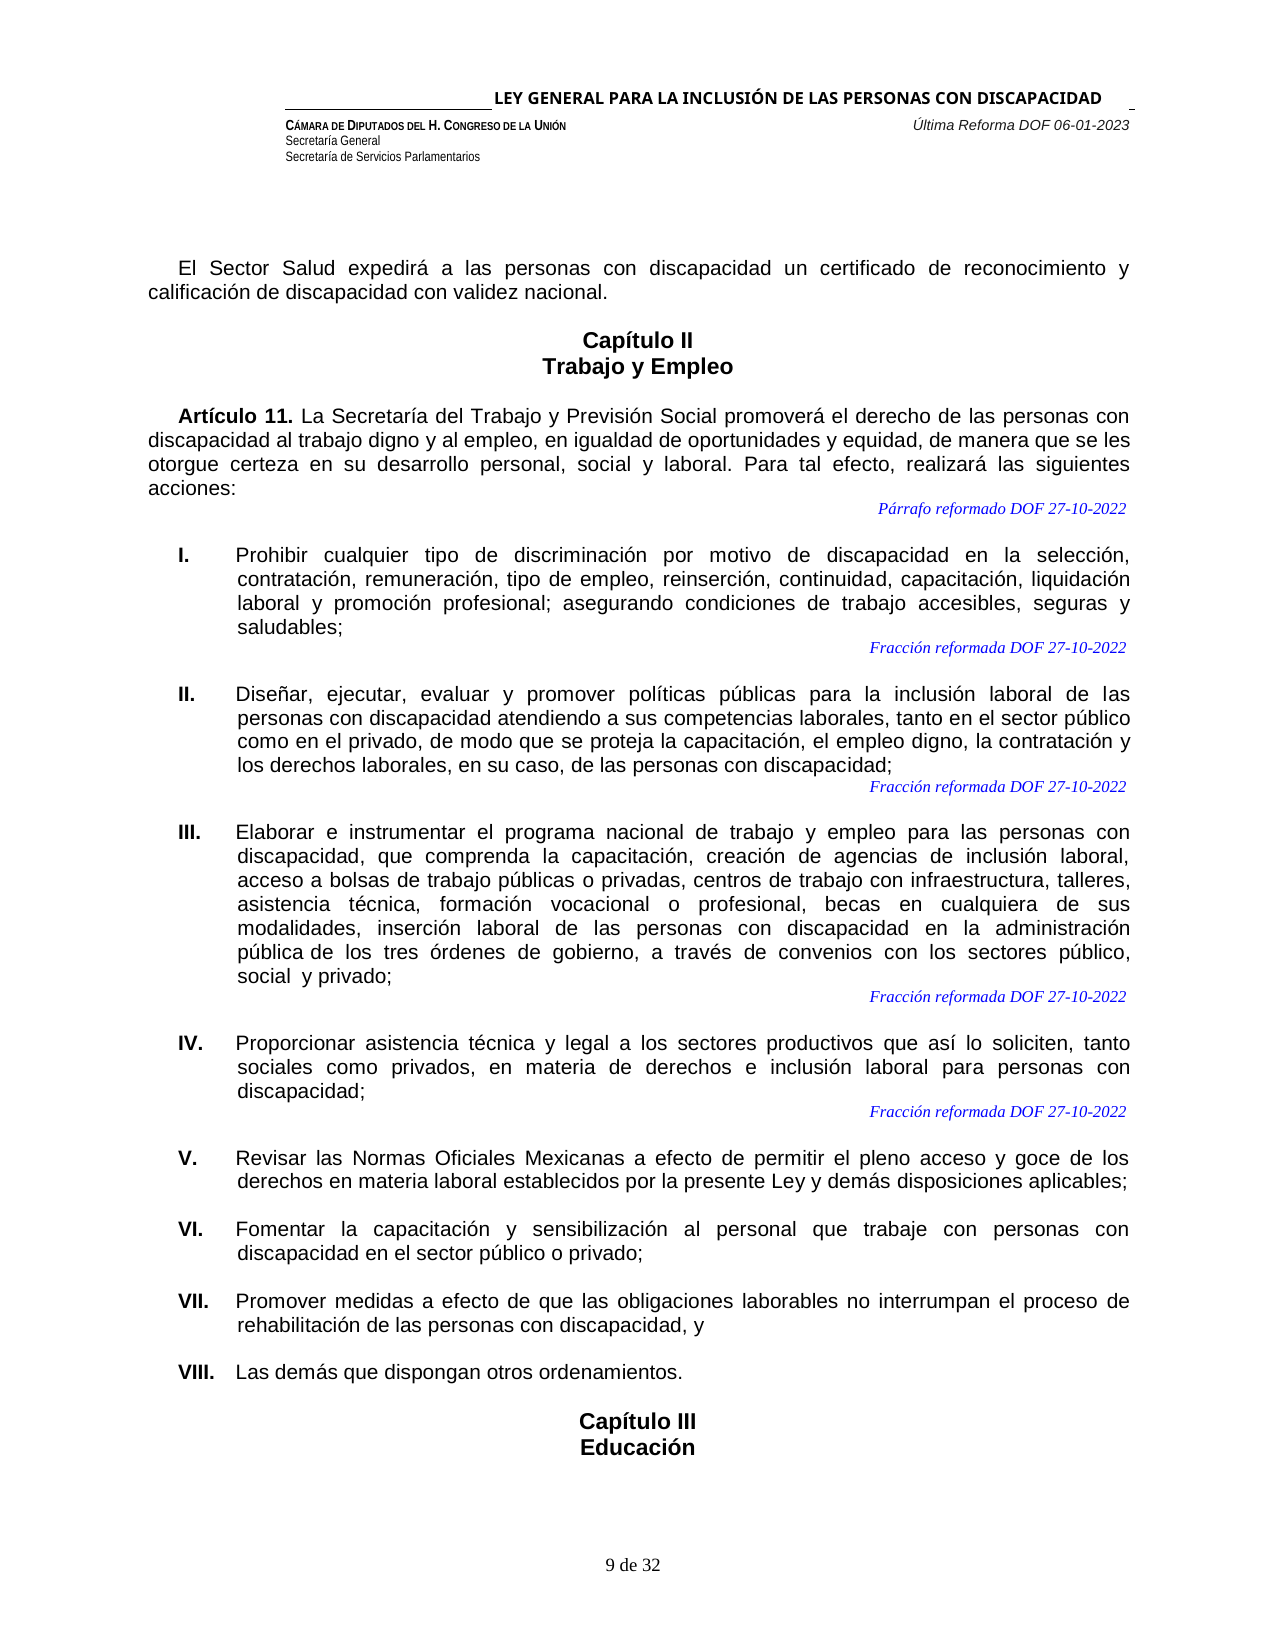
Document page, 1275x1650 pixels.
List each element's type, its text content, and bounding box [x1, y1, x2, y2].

text VI. Fomentar la capacitación y sensibilización al personal que trabaje con personas con discapacidad en el sector público o privado; [178, 1217, 1130, 1265]
text I. Prohibir cualquier tipo de discriminación por motivo de discapacidad en la selección, contratación, remuneración, tipo de empleo, reinserción, continuidad, capacitación, liquidación laboral y promoción profesional; asegurando condiciones de trabajo accesibles, seguras y saludables; [178, 543, 1131, 638]
text Capítulo II Trabajo y Empleo [540, 327, 735, 380]
text III. Elaborar e instrumentar el programa nacional de trabajo y empleo para las personas con discapacidad, que comprenda la capacitación, creación de agencias de inclusión laboral, acceso a bolsas de trabajo públicas o privadas, centros de trabajo con infraestructura, talleres, asistencia técnica, formación vocacional o profesional, becas en cualquiera de sus modalidades, inserción laboral de las personas con discapacidad en la administración pública de los tres órdenes de gobierno, a través de convenios con los sectores público, social y privado; [178, 820, 1131, 988]
text Párrafo reformado DOF 27-10-2022 [135, 499, 1128, 518]
text Fracción reformada DOF 27-10-2022 [135, 777, 1128, 796]
text VIII. Las demás que dispongan otros ordenamientos. [178, 1360, 1148, 1384]
text Artículo 11. La Secretaría del Trabajo y Previsión Social promoverá el derecho de las personas con discapacidad al trabajo digno y al empleo, en igualdad de oportunidades y equidad, de manera que se les otorgue certeza en su desarrollo personal, social y laboral. Para tal efecto, realizará las siguientes acciones: [148, 404, 1130, 499]
text Fracción reformada DOF 27-10-2022 [135, 988, 1128, 1006]
text IV. Proporcionar asistencia técnica y legal a los sectores productivos que así lo soliciten, tanto sociales como privados, en materia de derechos e inclusión laboral para personas con discapacidad; [178, 1031, 1131, 1102]
text El Sector Salud expedirá a las personas con discapacidad un certificado de reconocimiento y calificación de discapacidad con validez nacional. [148, 256, 1130, 303]
text Capítulo III Educación [577, 1408, 698, 1461]
text Fracción reformada DOF 27-10-2022 [135, 638, 1128, 657]
text V. Revisar las Normas Oficiales Mexicanas a efecto de permitir el pleno acceso y goce de los derechos en materia laboral establecidos por la presente Ley y demás disposiciones aplicables; [178, 1145, 1130, 1193]
text II. Diseñar, ejecutar, evaluar y promover políticas públicas para la inclusión laboral de las personas con discapacidad atendiendo a sus competencias laborales, tanto en el sector público como en el privado, de modo que se proteja la capacitación, el empleo digno, la contratación y los derechos laborales, en su caso, de las personas con discapacidad; [178, 681, 1131, 777]
text Fracción reformada DOF 27-10-2022 [135, 1102, 1128, 1121]
text VII. Promover medidas a efecto de que las obligaciones laborables no interrumpan el proceso de rehabilitación de las personas con discapacidad, y [178, 1288, 1131, 1336]
